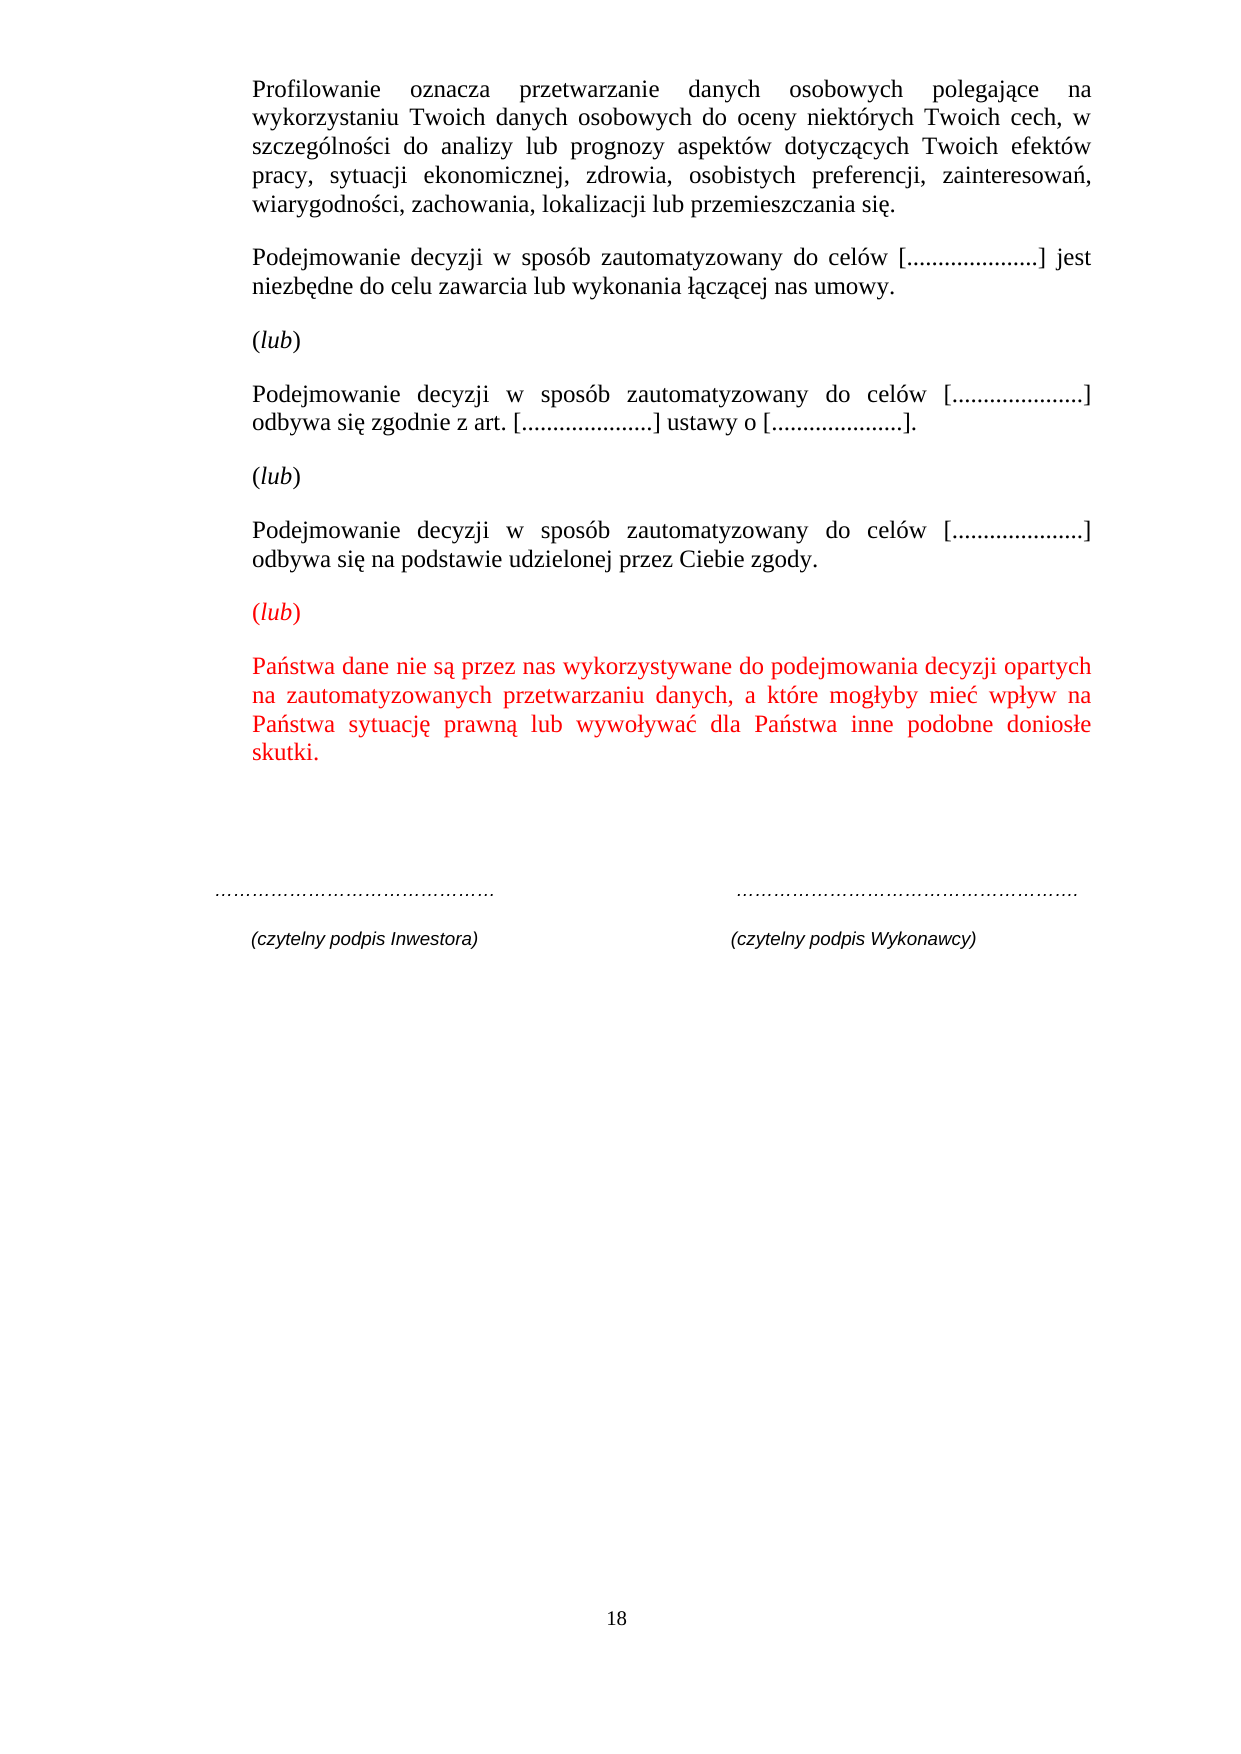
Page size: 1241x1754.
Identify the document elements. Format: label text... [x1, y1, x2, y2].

text (lub) [252, 461, 1092, 490]
text Profilowanie oznacza przetwarzanie danych osobowych polegające na wykorzystaniu Twoich danych osobowych do oceny niektórych Twoich cech, w szczególności do analizy lub prognozy aspektów dotyczących Twoich efektów pracy, sytuacji ekonomicznej, zdrowia, osobistych preferencji, zainteresowań, wiarygodności, zachowania, lokalizacji lub przemieszczania się. [252, 74, 1092, 217]
text Podejmowanie decyzji w sposób zautomatyzowany do celów [.....................] odbywa się na podstawie udzielonej przez Ciebie zgody. [252, 515, 1092, 572]
text (czytelny podpis Inwestora) (czytelny podpis Wykonawcy) [141, 928, 1092, 950]
text (lub) [252, 597, 1092, 626]
text Państwa dane nie są przez nas wykorzystywane do podejmowania decyzji opartych na zautomatyzowanych przetwarzaniu danych, a które mogłyby mieć wpływ na Państwa sytuację prawną lub wywoływać dla Państwa inne podobne doniosłe skutki. [252, 651, 1092, 766]
text Podejmowanie decyzji w sposób zautomatyzowany do celów [.....................] jest niezbędne do celu zawarcia lub wykonania łączącej nas umowy. [252, 242, 1092, 300]
text Podejmowanie decyzji w sposób zautomatyzowany do celów [.....................] odbywa się zgodnie z art. [.....................] ustawy o [.....................]. [252, 379, 1092, 436]
text ……………………………………… ………………………………………………. [141, 879, 1092, 901]
text (lub) [252, 325, 1092, 354]
